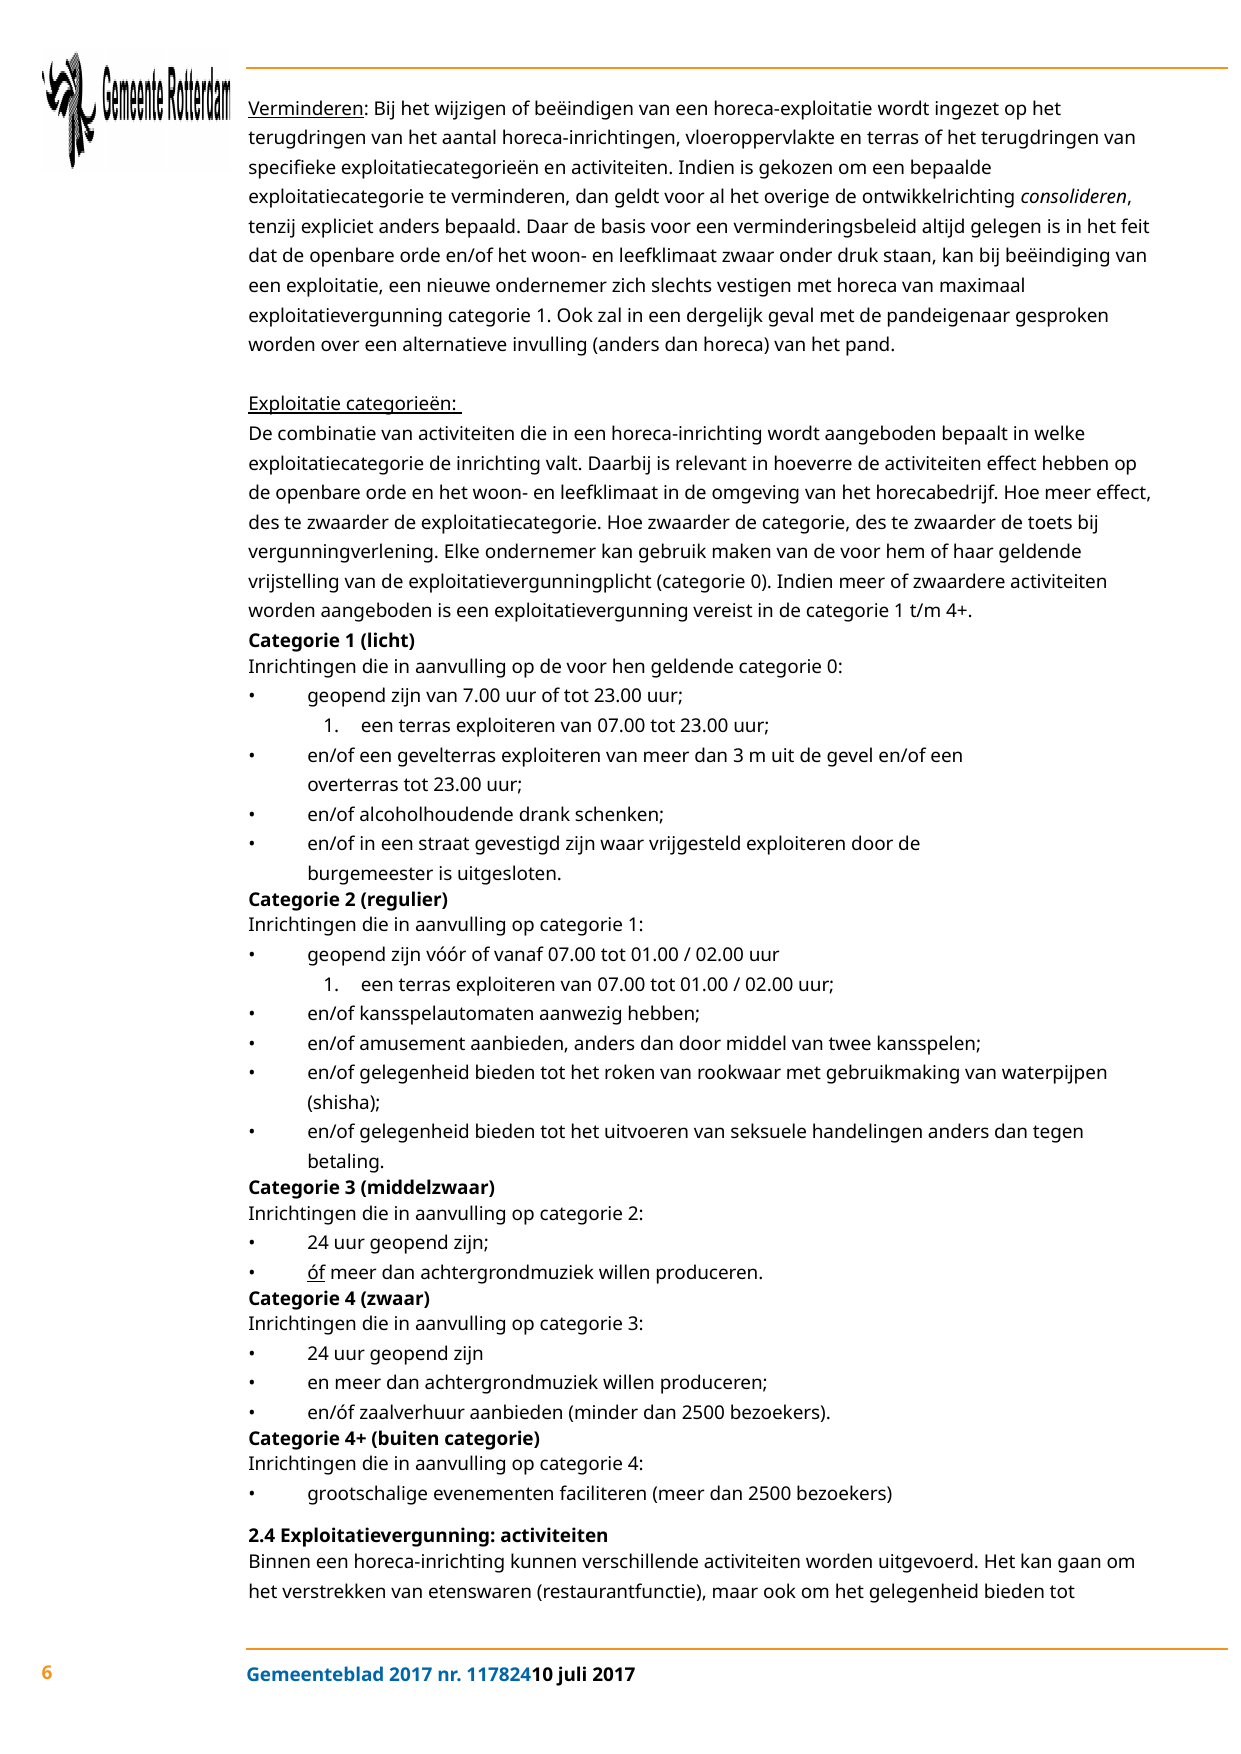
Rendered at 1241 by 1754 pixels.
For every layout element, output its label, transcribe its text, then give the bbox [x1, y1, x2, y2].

text 2.4 Exploitatievergunning: activiteiten [248, 1523, 1152, 1548]
text Verminderen: Bij het wijzigen of beëindigen van een horeca-exploitatie wordt ingezet op het terugdringen van het aantal horeca-inrichtingen, vloeroppervlakte en terras of het terugdringen van specifieke exploitatiecategorieën en activiteiten. Indien is gekozen om een bepaalde exploitatiecategorie te verminderen, dan geldt voor al het overige de ontwikkelrichting consolideren, tenzij expliciet anders bepaald. Daar de basis voor een verminderingsbeleid altijd gelegen is in het feit dat de openbare orde en/of het woon- en leefklimaat zwaar onder druk staan, kan bij beëindiging van een exploitatie, een nieuwe ondernemer zich slechts vestigen met horeca van maximaal exploitatievergunning categorie 1. Ook zal in een dergelijk geval met de pandeigenaar gesproken worden over een alternatieve invulling (anders dan horeca) van het pand. [248, 95, 1152, 357]
table_cell Inrichtingen die in aanvulling op categorie 4: grootschalige evenementen faciliteren (meer dan 2500 bezoekers) [248, 1451, 1152, 1506]
text Binnen een horeca-inrichting kunnen verschillende activiteiten worden uitgevoerd. Het kan gaan om het verstrekken van etenswaren (restaurantfunctie), maar ook om het gelegenheid bieden tot [248, 1548, 1152, 1604]
table_header Categorie 1 (licht) [248, 628, 983, 653]
table_cell Categorie 4 (zwaar) [248, 1285, 1152, 1310]
table_cell Inrichtingen die in aanvulling op categorie 2: 24 uur geopend zijn; óf meer dan achtergrondmuziek willen produceren. [248, 1200, 1152, 1285]
table_cell Inrichtingen die in aanvulling op categorie 3: 24 uur geopend zijn en meer dan achtergrondmuziek willen produceren; en/óf zaalverhuur aanbieden (minder dan 2500 bezoekers). [248, 1310, 1152, 1425]
text De combinatie van activiteiten die in een horeca-inrichting wordt aangeboden bepaalt in welke exploitatiecategorie de inrichting valt. Daarbij is relevant in hoeverre de activiteiten effect hebben op de openbare orde en het woon- en leefklimaat in de omgeving van het horecabedrijf. Hoe meer effect, des te zwaarder de exploitatiecategorie. Hoe zwaarder de categorie, des te zwaarder de toets bij vergunningverlening. Elke ondernemer kan gebruik maken van de voor hem of haar geldende vrijstelling van de exploitatievergunningplicht (categorie 0). Indien meer of zwaardere activiteiten worden aangeboden is een exploitatievergunning vereist in de categorie 1 t/m 4+. [248, 420, 1152, 623]
table_cell Inrichtingen die in aanvulling op de voor hen geldende categorie 0: geopend zijn van 7.00 uur of tot 23.00 uur; een terras exploiteren van 07.00 tot 23.00 uur; en/of een gevelterras exploiteren van meer dan 3 m uit de gevel en/of een overterras tot 23.00 uur; en/of alcoholhoudende drank schenken; en/of in een straat gevestigd zijn waar vrijgesteld exploiteren door de burgemeester is uitgesloten. [248, 653, 983, 886]
table_cell Categorie 2 (regulier) [248, 886, 1152, 912]
picture [41, 47, 231, 172]
table_cell Categorie 4+ (buiten categorie) [248, 1425, 1152, 1451]
text Exploitatie categorieën: [248, 391, 1152, 416]
table_cell Categorie 3 (middelzwaar) [248, 1174, 1152, 1200]
table_cell Inrichtingen die in aanvulling op categorie 1: geopend zijn vóór of vanaf 07.00 tot 01.00 / 02.00 uur een terras exploiteren van 07.00 tot 01.00 / 02.00 uur; en/of kansspelautomaten aanwezig hebben; en/of amusement aanbieden, anders dan door middel van twee kansspelen; en/of gelegenheid bieden tot het roken van rookwaar met gebruikmaking van waterpijpen (shisha); en/of gelegenheid bieden tot het uitvoeren van seksuele handelingen anders dan tegen betaling. [248, 912, 1152, 1174]
